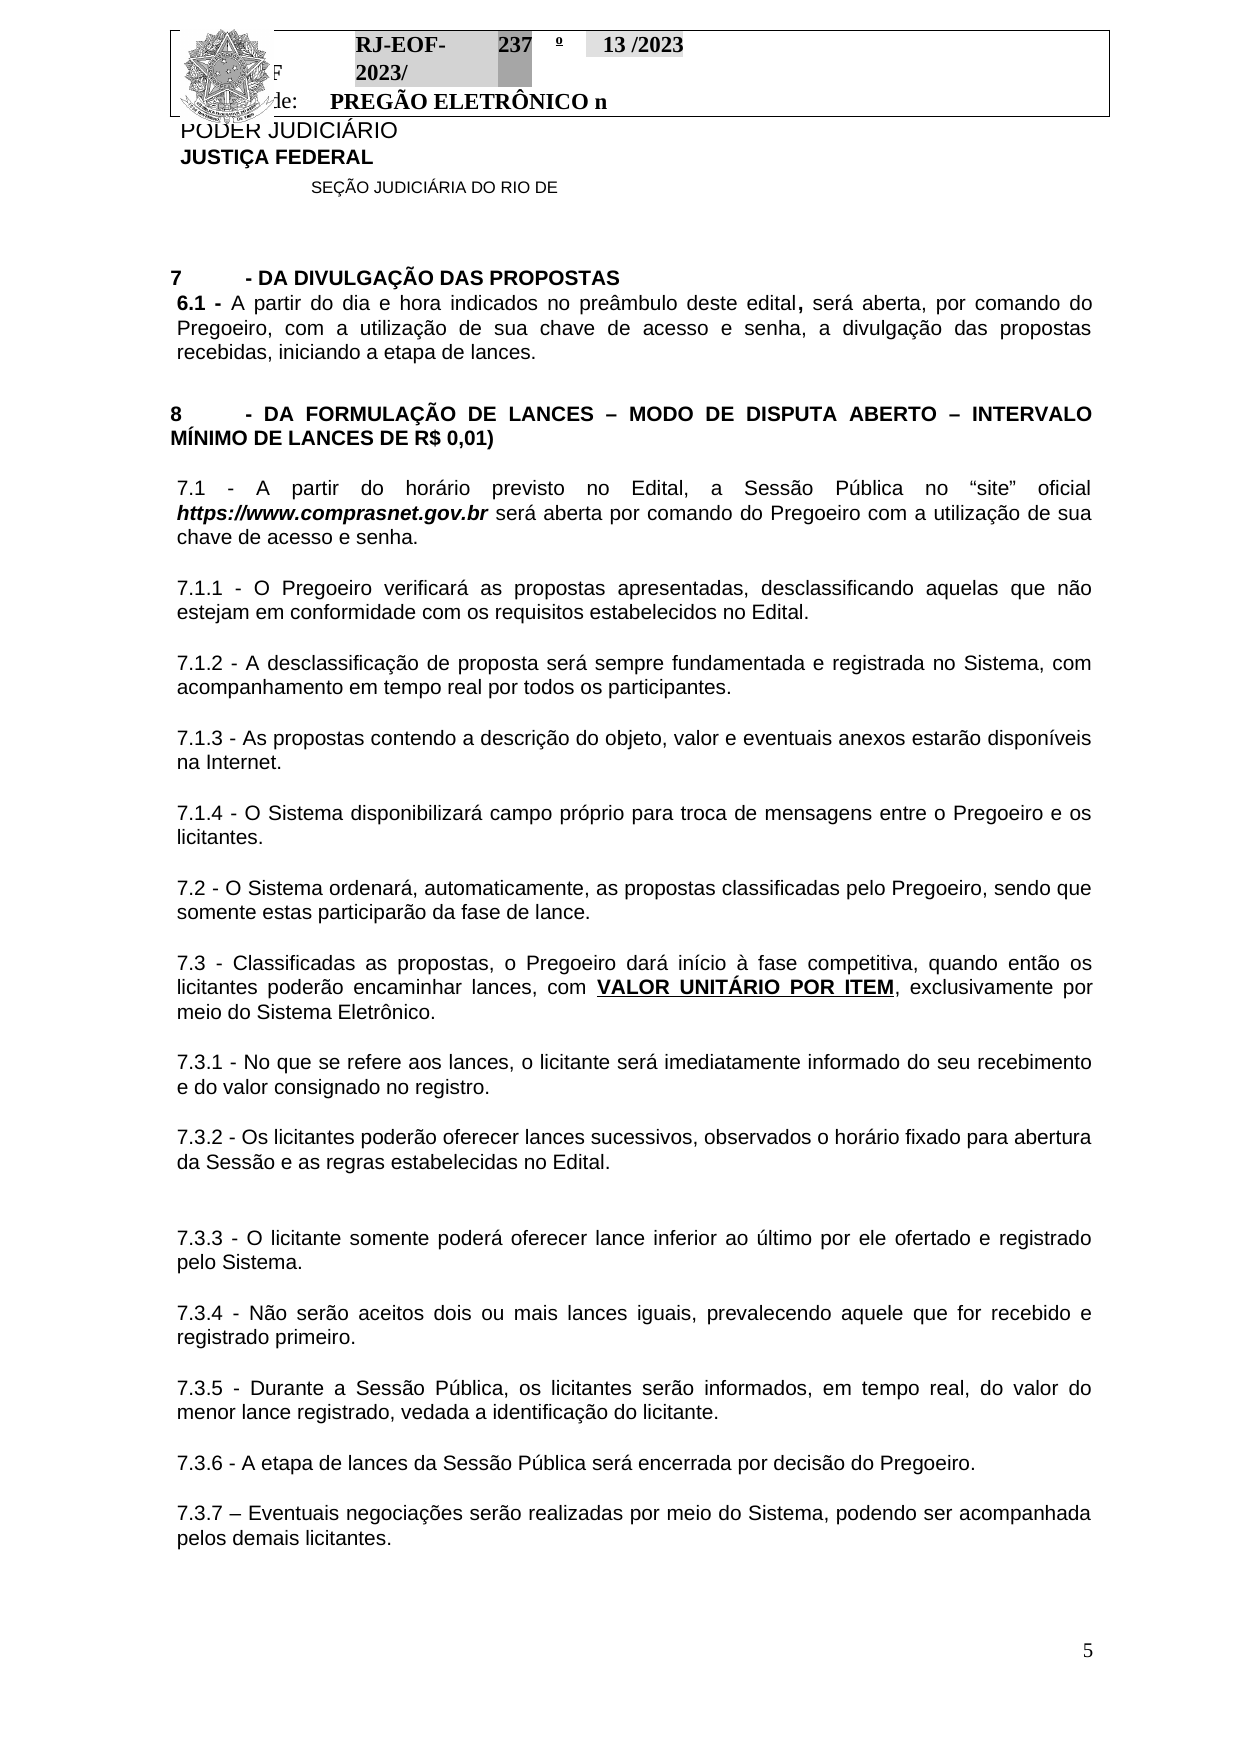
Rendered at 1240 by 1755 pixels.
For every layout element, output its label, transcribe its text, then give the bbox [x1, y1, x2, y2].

text 7.3.6 - A etapa de lances da Sessão Pública será encerrada por decisão do Pregoeiro. [177, 1451, 1093, 1474]
text 7.3 - Classificadas as propostas, o Pregoeiro dará início à fase competitiva, quando então os licitantes poderão encaminhar lances, com VALOR UNITÁRIO POR ITEM, exclusivamente por meio do Sistema Eletrônico. [177, 951, 1093, 1024]
text 7.3.2 - Os licitantes poderão oferecer lances sucessivos, observados o horário fixado para abertura da Sessão e as regras estabelecidas no Edital. [177, 1125, 1093, 1174]
text 7.1.4 - O Sistema disponibilizará campo próprio para troca de mensagens entre o Pregoeiro e os licitantes. [177, 801, 1093, 849]
subtitle - DA DIVULGAÇÃO DAS PROPOSTAS [170, 266, 1093, 290]
text 7.1.1 - O Pregoeiro verificará as propostas apresentadas, desclassificando aquelas que não estejam em conformidade com os requisitos estabelecidos no Edital. [177, 576, 1093, 624]
text 7.3.7 – Eventuais negociações serão realizadas por meio do Sistema, podendo ser acompanhada pelos demais licitantes. [177, 1501, 1093, 1549]
subtitle - DA FORMULAÇÃO DE LANCES – MODO DE DISPUTA ABERTO – INTERVALO MÍNIMO DE LANCES DE R$ 0,01) [170, 401, 1093, 450]
text 7.3.3 - O licitante somente poderá oferecer lance inferior ao último por ele ofertado e registrado pelo Sistema. [177, 1226, 1093, 1274]
text 7.1 - A partir do horário previsto no Edital, a Sessão Pública no “site” oficial https://www.comprasnet.gov.br será aberta por comando do Pregoeiro com a utilização de sua chave de acesso e senha. [177, 476, 1093, 549]
text 7.3.5 - Durante a Sessão Pública, os licitantes serão informados, em tempo real, do valor do menor lance registrado, vedada a identificação do licitante. [177, 1376, 1093, 1424]
text 7.1.2 - A desclassificação de proposta será sempre fundamentada e registrada no Sistema, com acompanhamento em tempo real por todos os participantes. [177, 651, 1093, 699]
text 7.3.4 - Não serão aceitos dois ou mais lances iguais, prevalecendo aquele que for recebido e registrado primeiro. [177, 1301, 1093, 1349]
text 7.3.1 - No que se refere aos lances, o licitante será imediatamente informado do seu recebimento e do valor consignado no registro. [177, 1050, 1093, 1099]
text 6.1 - A partir do dia e hora indicados no preâmbulo deste edital, será aberta, por comando do Pregoeiro, com a utilização de sua chave de acesso e senha, a divulgação das propostas recebidas, iniciando a etapa de lances. [177, 291, 1093, 364]
text 7.2 - O Sistema ordenará, automaticamente, as propostas classificadas pelo Pregoeiro, sendo que somente estas participarão da fase de lance. [177, 876, 1093, 924]
text 7.1.3 - As propostas contendo a descrição do objeto, valor e eventuais anexos estarão disponíveis na Internet. [177, 726, 1093, 774]
